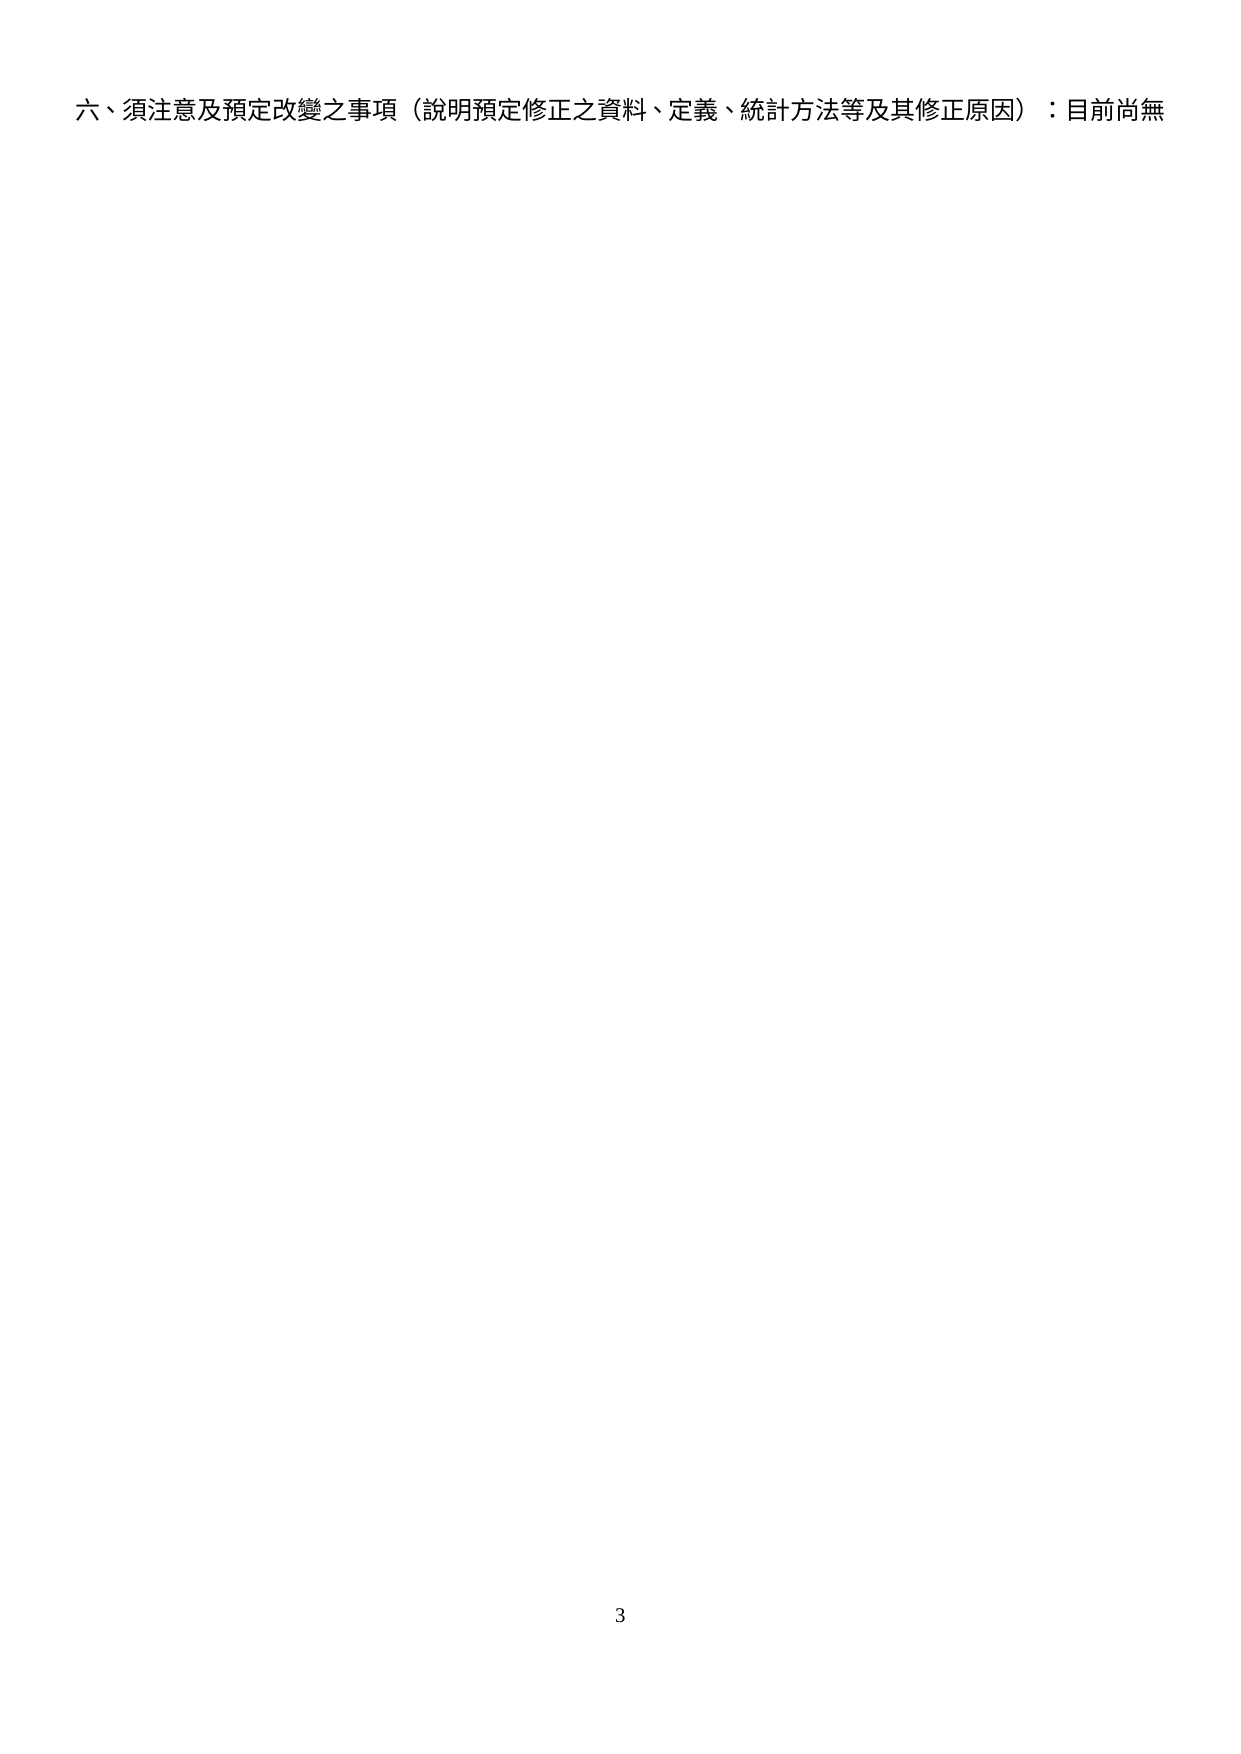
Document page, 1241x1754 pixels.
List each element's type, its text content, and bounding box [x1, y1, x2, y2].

text 六、須注意及預定改變之事項（說明預定修正之資料、定義、統計方法等及其修正原因）：目前尚無 [75, 90, 1165, 127]
